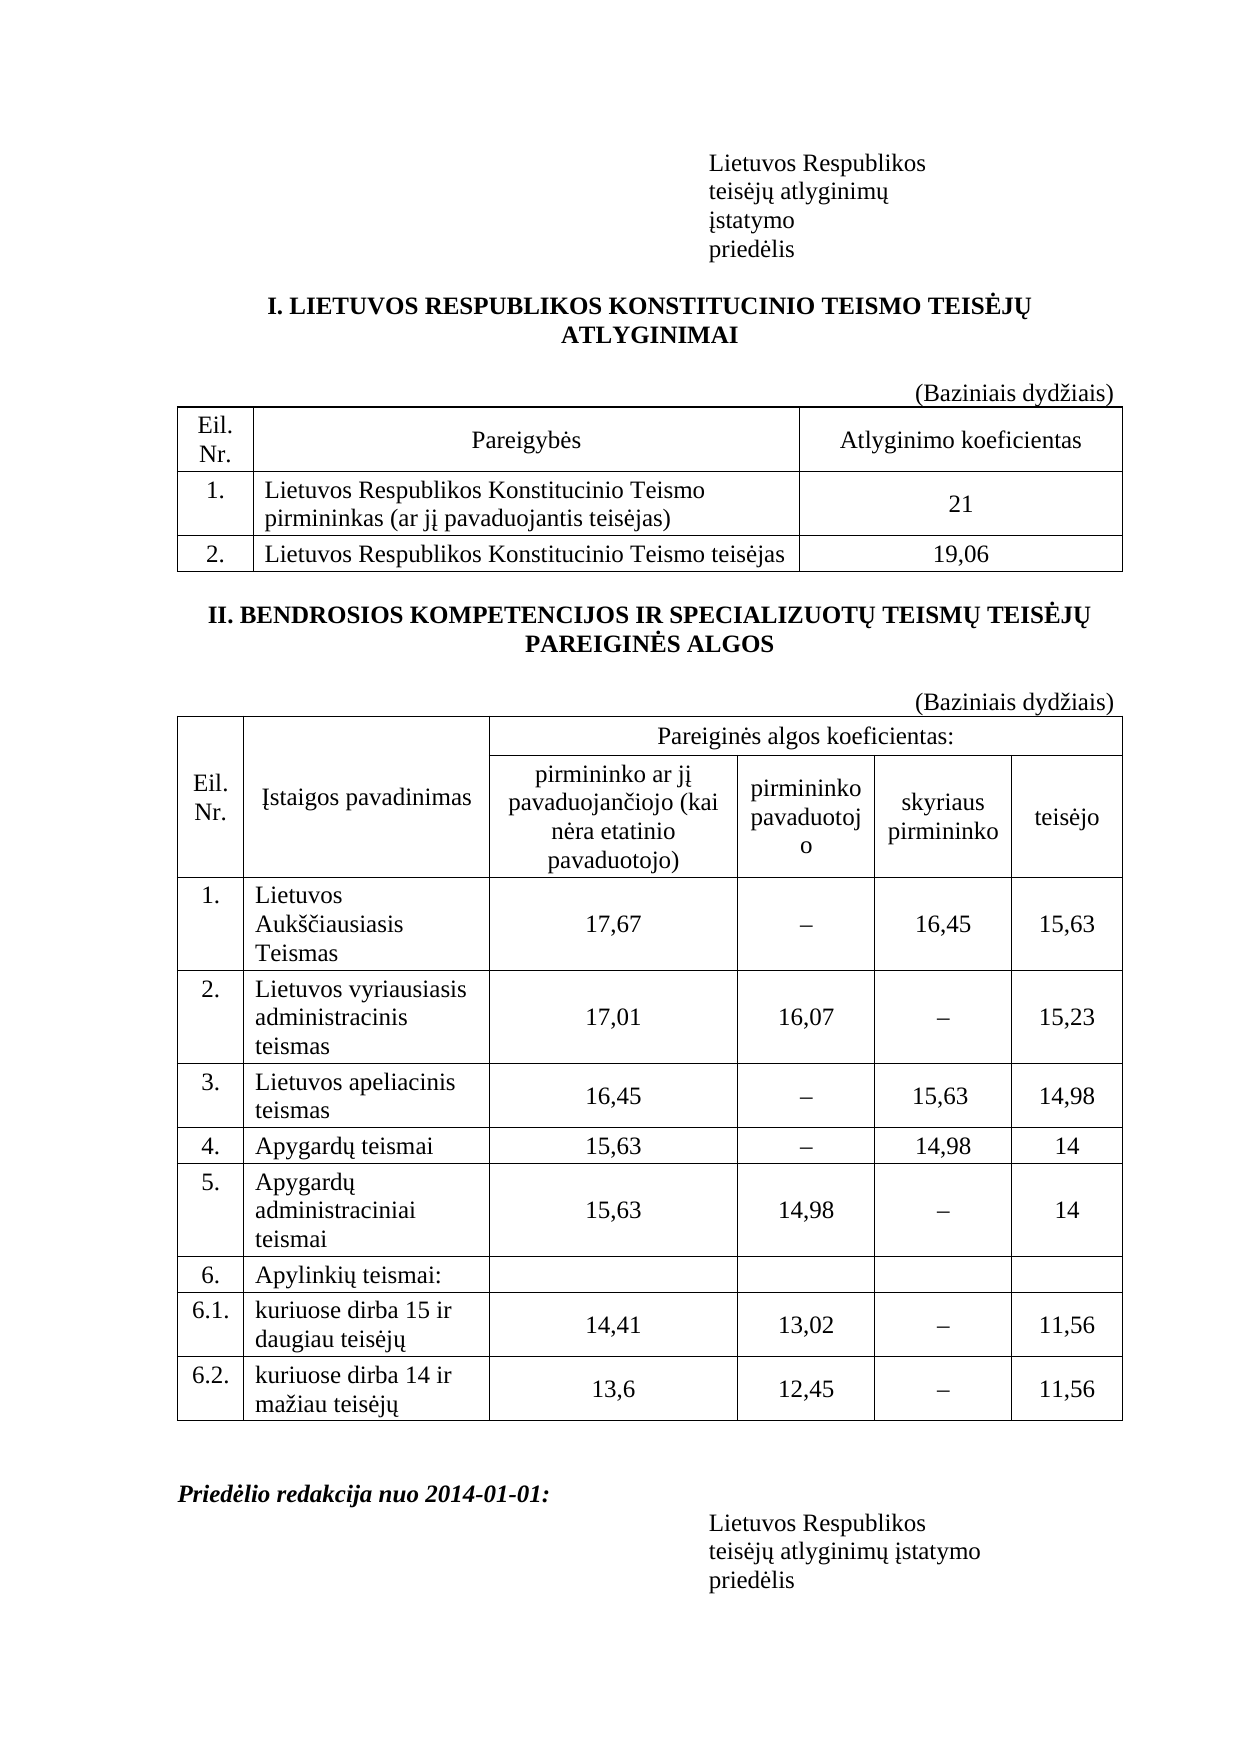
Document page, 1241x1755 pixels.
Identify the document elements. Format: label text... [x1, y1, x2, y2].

table_cell 15,63 [490, 1128, 737, 1163]
table_cell – [738, 1128, 874, 1163]
text priedėlis [709, 1565, 1122, 1594]
table_cell 16,45 [875, 878, 1011, 970]
table_cell Lietuvos Respublikos Konstitucinio Teismo pirmininkas (ar jį pavaduojantis teisėjas) [254, 472, 799, 535]
table_cell teisėjo [1012, 756, 1122, 877]
table_cell 16,45 [490, 1064, 737, 1127]
table_cell 14 [1012, 1164, 1122, 1256]
text I. LIETUVOS RESPUBLIKOS KONSTITUCINIO TEISMO TEISĖJŲ ATLYGINIMAI [177, 291, 1122, 349]
table_cell 16,07 [738, 971, 874, 1063]
text II. BENDROSIOS KOMPETENCIJOS IR SPECIALIZUOTŲ TEISMŲ TEISĖJŲ PAREIGINĖS ALGOS [177, 601, 1122, 658]
table_cell 12,45 [738, 1357, 874, 1420]
table_cell 13,6 [490, 1357, 737, 1420]
table_cell 15,23 [1012, 971, 1122, 1063]
table_header Eil. Nr. [178, 717, 243, 877]
table_cell 14,98 [1012, 1064, 1122, 1127]
table_cell Lietuvos Aukščiausiasis Teismas [244, 878, 489, 970]
table_cell pirmininko pavaduotojo [738, 756, 874, 877]
table_cell Lietuvos Respublikos Konstitucinio Teismo teisėjas [254, 536, 799, 571]
table_cell 15,63 [490, 1164, 737, 1256]
table_cell skyriaus pirmininko [875, 756, 1011, 877]
table_cell 2. [178, 971, 243, 1063]
table_cell 14 [1012, 1128, 1122, 1163]
text teisėjų atlyginimų įstatymo [709, 1536, 1122, 1565]
table_cell – [875, 1293, 1011, 1356]
table_cell 15,63 [875, 1064, 1011, 1127]
text įstatymo [709, 205, 1122, 234]
table_cell 3. [178, 1064, 243, 1127]
table_header Pareiginės algos koeficientas: [490, 717, 1122, 755]
text Priedėlio redakcija nuo 2014-01-01: [177, 1479, 1122, 1508]
table_cell 6.2. [178, 1357, 243, 1420]
table_header Pareigybės [254, 408, 799, 471]
table_header Atlyginimo koeficientas [800, 408, 1122, 471]
table_cell Apygardų teismai [244, 1128, 489, 1163]
table_cell 6. [178, 1257, 243, 1292]
table_header Įstaigos pavadinimas [244, 717, 489, 877]
text teisėjų atlyginimų [709, 176, 1122, 205]
table_cell [875, 1257, 1011, 1292]
table_cell – [875, 1164, 1011, 1256]
table_cell 13,02 [738, 1293, 874, 1356]
table_cell 21 [800, 472, 1122, 535]
table_cell 1. [178, 472, 253, 535]
table_cell 19,06 [800, 536, 1122, 571]
table_cell – [738, 878, 874, 970]
text (Baziniais dydžiais) [915, 378, 1122, 406]
table_cell 15,63 [1012, 878, 1122, 970]
table_cell [738, 1257, 874, 1292]
table_cell 17,67 [490, 878, 737, 970]
table_cell 6.1. [178, 1293, 243, 1356]
table_cell Lietuvos apeliacinis teismas [244, 1064, 489, 1127]
table_cell [1012, 1257, 1122, 1292]
table_cell 14,98 [875, 1128, 1011, 1163]
table_cell 4. [178, 1128, 243, 1163]
text Lietuvos Respublikos [709, 148, 1122, 176]
text priedėlis [709, 234, 1122, 263]
table_header Eil. Nr. [178, 408, 253, 471]
table_cell 2. [178, 536, 253, 571]
table_cell – [875, 1357, 1011, 1420]
table_cell Lietuvos vyriausiasis administracinis teismas [244, 971, 489, 1063]
table_cell 14,41 [490, 1293, 737, 1356]
table_cell – [738, 1064, 874, 1127]
table_cell – [875, 971, 1011, 1063]
table_cell Apygardų administraciniai teismai [244, 1164, 489, 1256]
table_cell pirmininko ar jį pavaduojančiojo (kai nėra etatinio pavaduotojo) [490, 756, 737, 877]
table_cell 1. [178, 878, 243, 970]
table_cell 17,01 [490, 971, 737, 1063]
table_cell 11,56 [1012, 1357, 1122, 1420]
text Lietuvos Respublikos [709, 1508, 1122, 1536]
table_cell [490, 1257, 737, 1292]
table_cell 11,56 [1012, 1293, 1122, 1356]
table_cell 14,98 [738, 1164, 874, 1256]
table_cell Apylinkių teismai: [244, 1257, 489, 1292]
text (Baziniais dydžiais) [915, 687, 1122, 716]
table_cell 5. [178, 1164, 243, 1256]
table_cell kuriuose dirba 14 ir mažiau teisėjų [244, 1357, 489, 1420]
table_cell kuriuose dirba 15 ir daugiau teisėjų [244, 1293, 489, 1356]
